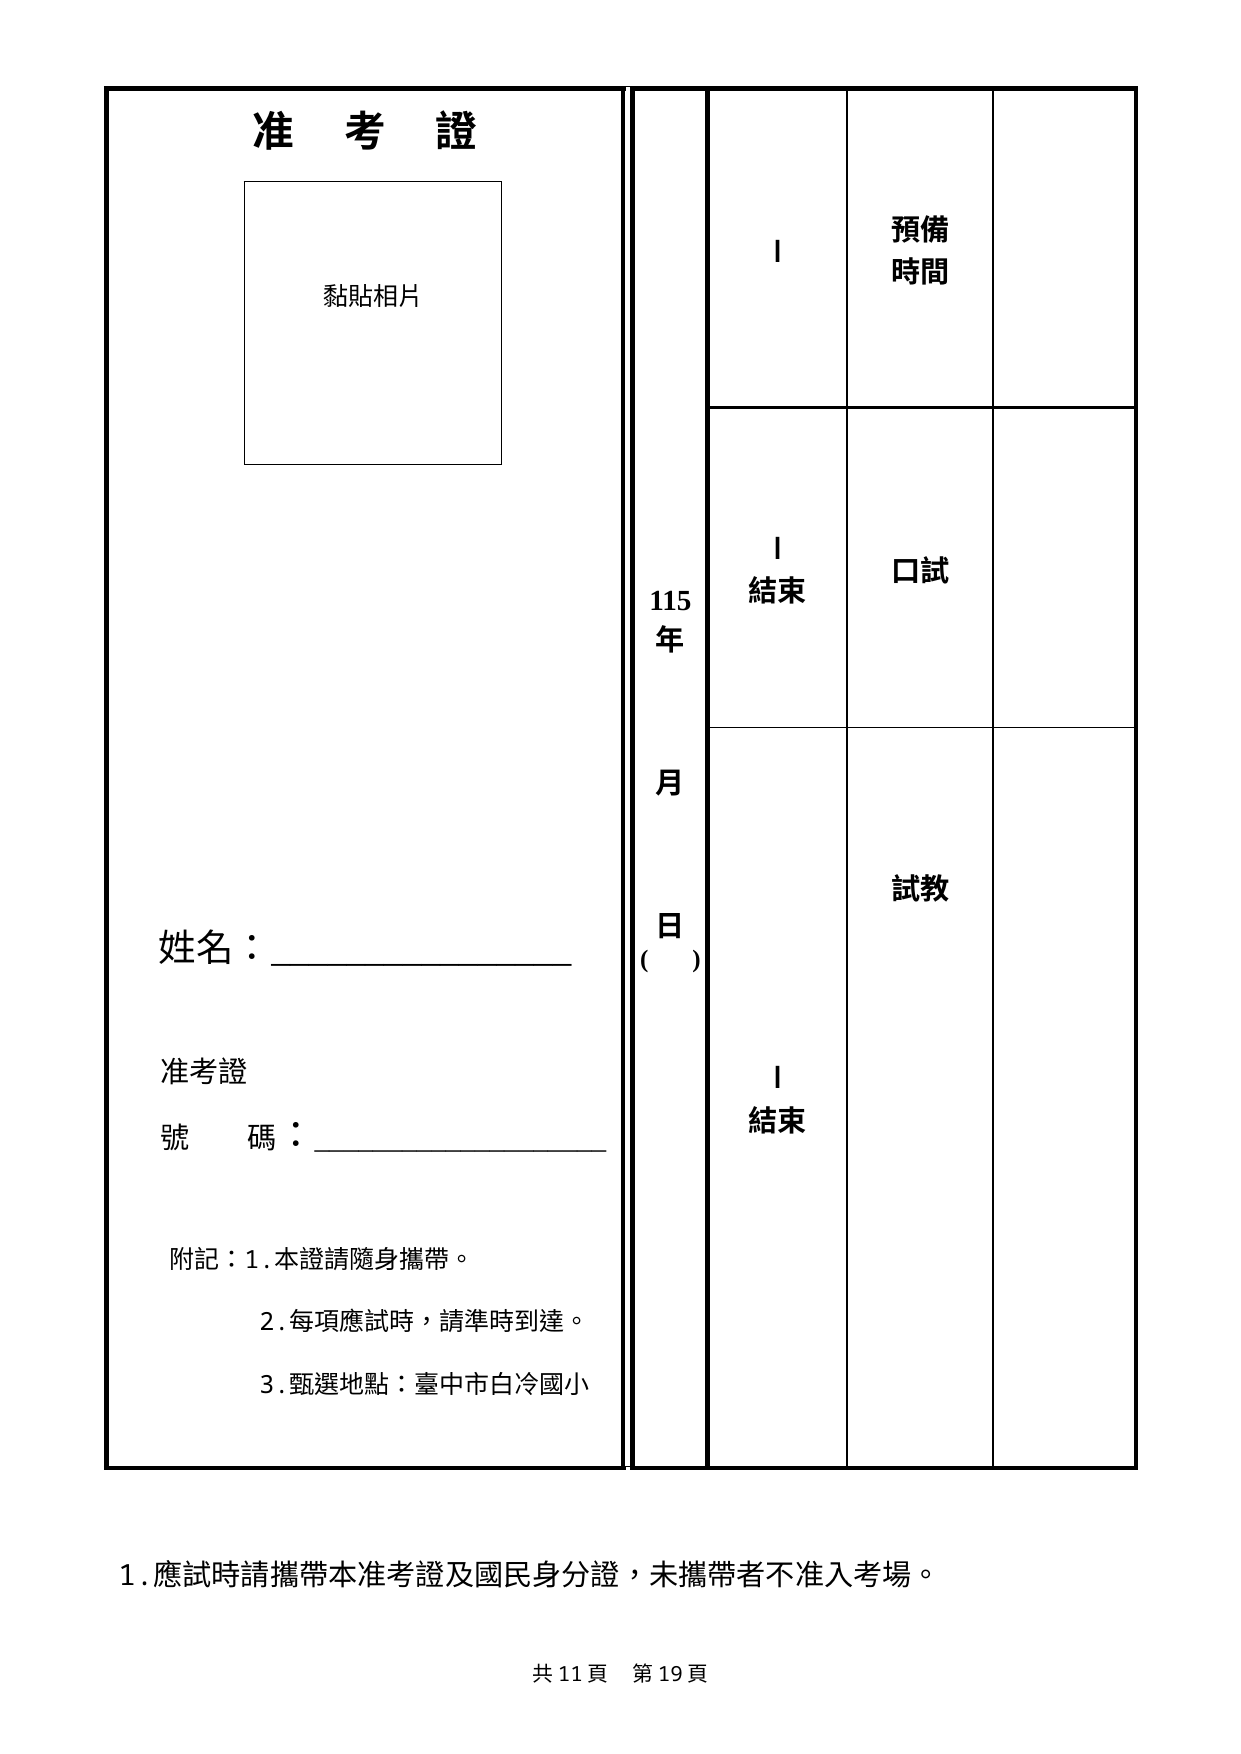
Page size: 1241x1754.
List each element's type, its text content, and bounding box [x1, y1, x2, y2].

table_cell ∣ 結束 [710, 728, 846, 1466]
table_cell [994, 409, 1134, 727]
table_cell [994, 91, 1134, 406]
table_cell [994, 728, 1134, 1466]
table_header 114學年度臺中市和平區白冷國民小學 代理(課)教師甄選 准 考 證 姓名：________________ 准考證 號 碼：____________________ 附記：1.本證請隨身攜帶。 2.每項應試時，請準時到達。 3.甄選地點：臺中市白冷國小 [109, 91, 621, 1466]
table_cell 口試 [848, 409, 992, 727]
table_cell 115 年 月 日 ( ) [635, 91, 705, 1466]
table_cell ∣ 結束 [710, 409, 846, 727]
table_cell ∣ [710, 91, 846, 406]
table_header [625, 87, 630, 1466]
table_cell 預備 時間 [848, 91, 992, 406]
text 1.應試時請攜帶本准考證及國民身分證，未攜帶者不准入考場。 [118, 1533, 1122, 1595]
table_cell 試教 [848, 728, 992, 1466]
